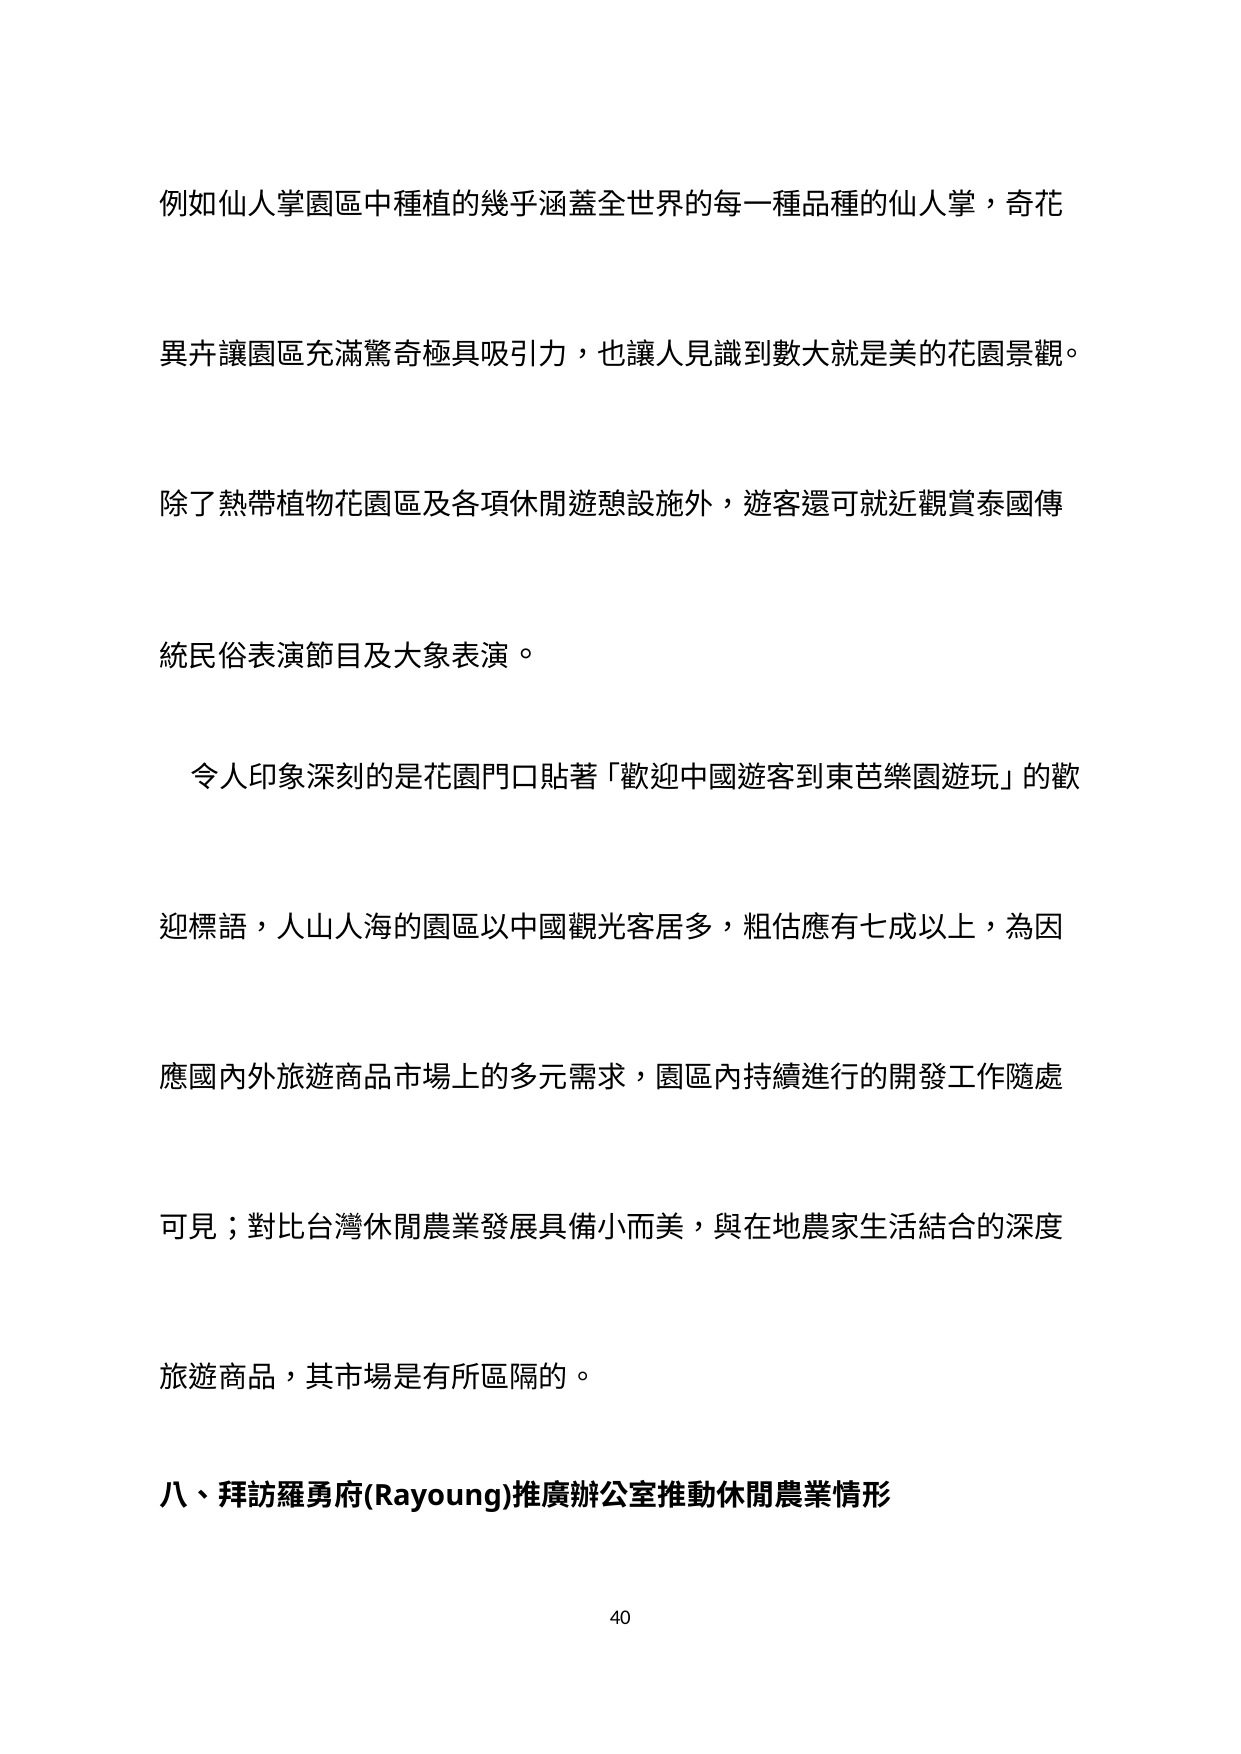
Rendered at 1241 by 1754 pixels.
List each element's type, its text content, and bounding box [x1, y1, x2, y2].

text 八、拜訪羅勇府(Rayoung)推廣辦公室推動休閒農業情形 [159, 1455, 1081, 1530]
text 令人印象深刻的是花園門口貼著「歡迎中國遊客到東芭樂園遊玩」的歡迎標語，人山人海的園區以中國觀光客居多，粗估應有七成以上，為因應國內外旅遊商品市場上的多元需求，園區內持續進行的開發工作隨處可見；對比台灣休閒農業發展具備小而美，與在地農家生活結合的深度旅遊商品，其市場是有所區隔的。 [159, 738, 1081, 1413]
text 50年前由果園轉型為具泰式鄉村風格的休閒渡假園區占地242萬平方米，園區內種植非常多種類的熱帶植物及花卉，例如彩色鳳梨、蘭花、蕨類植物、仙人掌、棕櫚樹等等；同種類的盆景植物規劃集中於同一區域，例如仙人掌園區中種植的幾乎涵蓋全世界的每一種品種的仙人掌，奇花異卉讓園區充滿驚奇極具吸引力，也讓人見識到數大就是美的花園景觀。除了熱帶植物花園區及各項休閒遊憩設施外，遊客還可就近觀賞泰國傳統民俗表演節目及大象表演。 [159, 164, 1081, 689]
